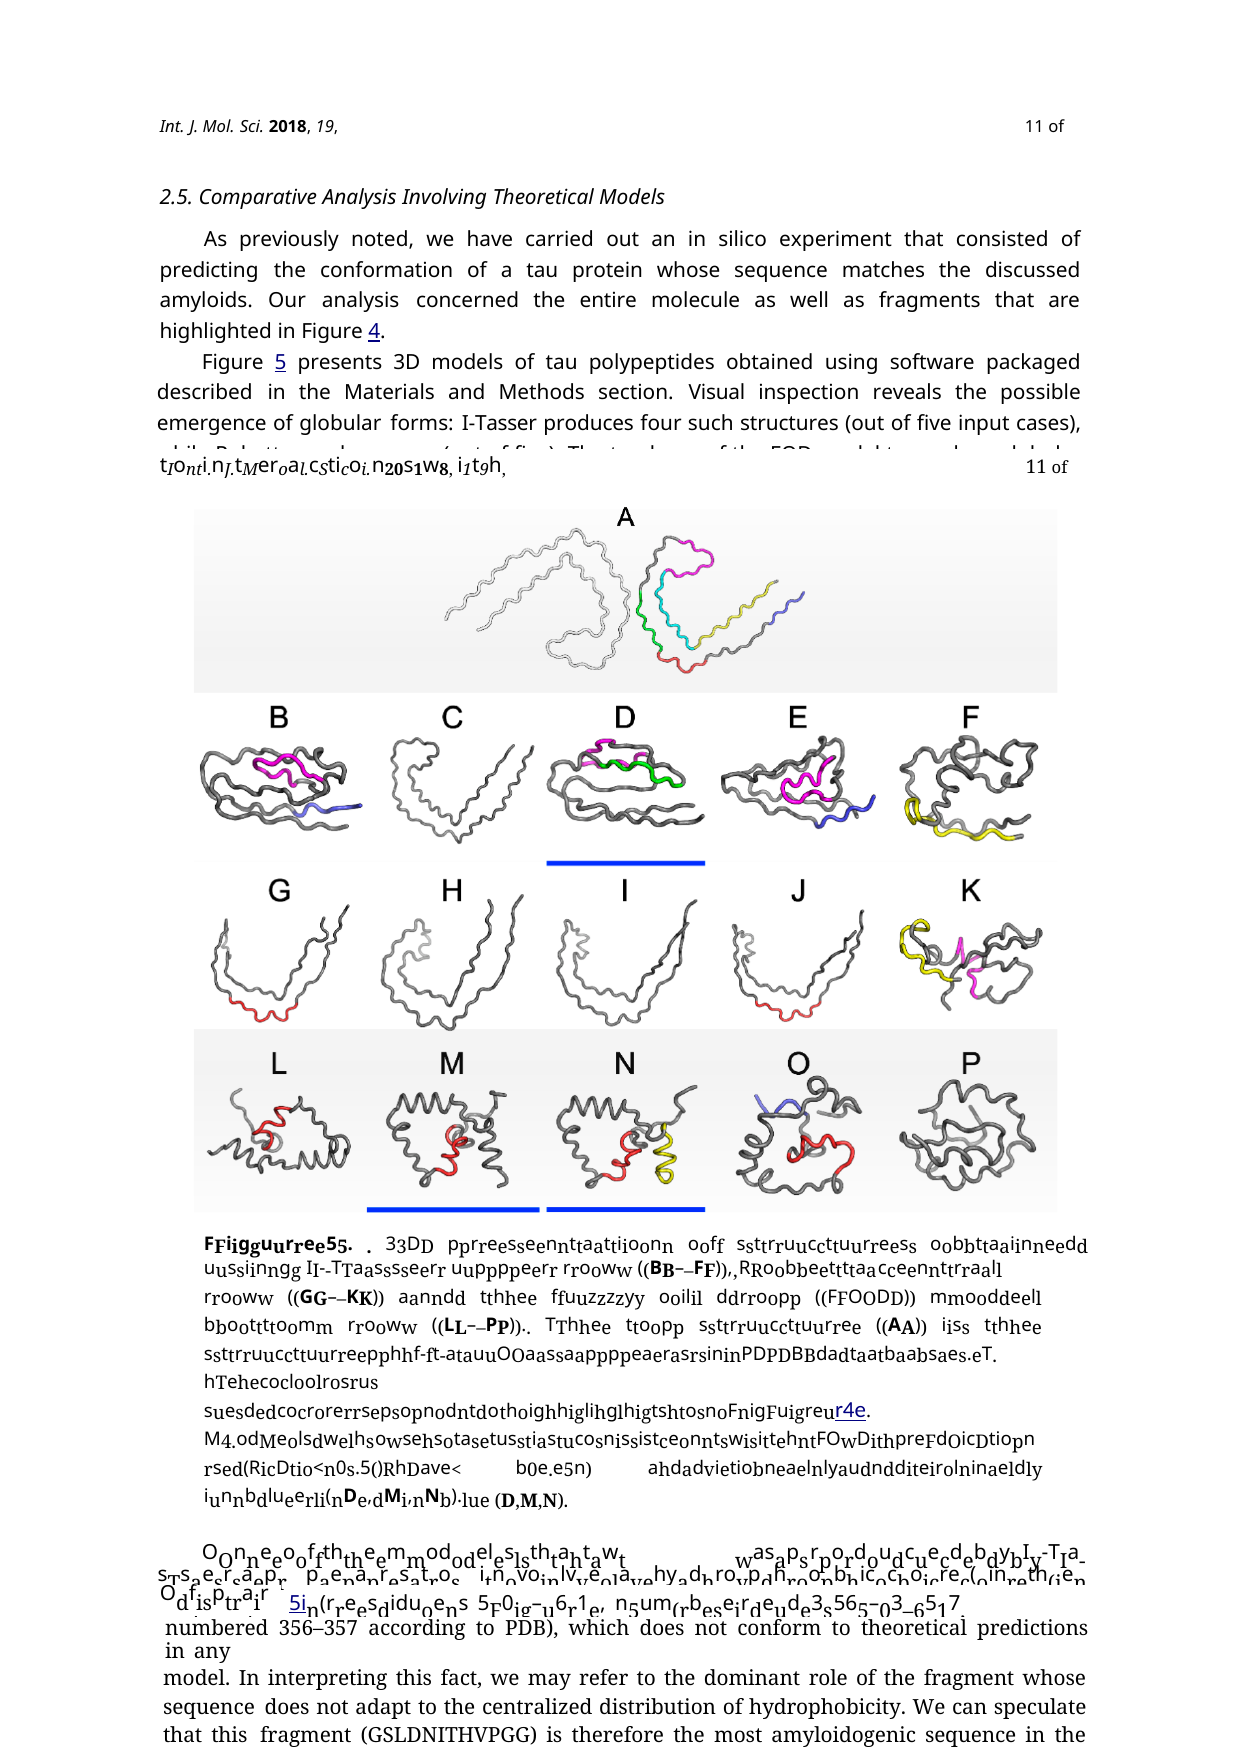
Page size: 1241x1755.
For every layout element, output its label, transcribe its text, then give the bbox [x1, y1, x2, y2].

text Figure 5 presents 3D models of tau polypeptides obtained using software packaged described in the Materials and Methods section. Visual inspection reveals the possible emergence of globular forms: I-Tasser produces four such structures (out of five input cases), while Robetta produces one (out of five). The tendency of the FOD model to produce globular forms should come as no surprise given the model’s propensity to direct hydrophobic residues towards the center of the molecule (due [157, 347, 1081, 448]
text numbered 356–357 according to PDB), which does not conform to theoretical predictions in any [165, 1617, 1088, 1663]
text Odfisptrairbtuictuiolnar. [159, 1585, 281, 1618]
text Int. J. Mol. Sci. 2018, 19, 2910 [159, 116, 370, 137]
text As previously noted, we have carried out an in silico experiment that consisted of predicting the conformation of a tau protein whose sequence matches the discussed amyloids. Our analysis concerned the entire molecule as well as fragments that are highlighted in Figure 4. [159, 224, 1081, 344]
text OOnneeooffththeemmododeleslsthtahtawt wasapsrpordoudcuecdebdybIy-TIa-sTsaesrsaepr paepapresatros itnovoinlvveolavehyadhroypdhroopbhicocboicrec(oinreth(ien stehneseseonfsethoefFtOheDFmOoDdmel—odcefl.—ucnfd. eurnlidneerdlinsetrducsttruurcetsuirnesFiignuFriegu5)r.eN5)o.nNeoonfethoef mthoedmelosdperlsodpurocedducbeyd RboybeRtotabesatttaisfisaetsistfhieiss ctrhitiesricornit.eRrieogna. rdRienggartdhienFgOtDhemFoOdDel, mdeosdpeitl,e idtsesnpaitteuriatlstennadtuernacly tteongdeennecryatteo hgyednreorpatheohbiycdcroorpehso, boinclycotrweso, aomnloyntgw5o00amstorungctu5r0e0s satnruaclytuzreeds ianntahlyezceodurinsethoef tchoeusrtsuedoyf cthone tsatiunday hcyodnrtoaipnhaobhiycdcroorpeh(io.eb.i,cscaotirsefy(it.eh.e, sRaDtis<fy0t.5hecoRnDdi<ti0o.n5)c. ondition). [157, 1535, 1087, 1590]
text 2.5. Comparative Analysis Involving Theoretical Models [159, 186, 1083, 209]
text tIonti.nJ.tMeroal.cSticoi.n20s1w8, i1t9h, xthFOe RaqPuEEeRouRsEVsoIElWvent). [159, 452, 540, 479]
text nOoftepiasrttihceulfarragnmoetentismathrkeedfraingmreedntonmFairgkuerde 5in(rreesdiduoens 5F0ig–u6r1e, n5um(rbeseirdeude3s565–03–6517, [289, 1585, 1088, 1617]
text FFiigguurree55. . 33DD pprreesseennttaattiioonn ooff ssttrruuccttuurreess oobbttaaiinneedd uussiinngg II--TTaasssseerr uuppppeerr rrooww ((BB––FF)),,RRoobbeettttaacceennttrraall [204, 1234, 1088, 1282]
text rrooww ((GG––KK)) aanndd tthhee ffuuzzzzyy ooilil ddrroopp ((FFOODD)) mmooddeell bboottttoomm rrooww ((LL––PP)).. TThhee ttoopp ssttrruuccttuurree ((AA)) iiss tthhee ssttrruuccttuurreepphhf-ft-atauuOOaassaappppeaerasrsininPDPDBBdadtaatbaabsaes.eT. hTehecocloolrosrus suesdedcocrorerrsepsopnodntdothoighhiglihglhigtshtosnoFnigFuigreur4e. M4.odMeolsdwelhsowsehsotasetusstiastucosnissistceonntswisittehntFOwDithpreFdOicDtiopnrsed(RicDtio<n0s.5()RhDave< b0e.e5n) ahdadvietiobneaelnlyaudndditeirolninaeldly iunnbdlueerli(nDe,dMi,nNb).lue (D,M,N). [204, 1283, 1042, 1512]
text model. In interpreting this fact, we may refer to the dominant role of the fragment whose sequence does not adapt to the centralized distribution of hydrophobicity. We can speculate that this fragment (GSLDNITHVPGG) is therefore the most amyloidogenic sequence in the set under consideration. This suggestion is supported by the data shown in Table 5, particularly RD values [163, 1663, 1087, 1754]
text 11 of 28 [1026, 457, 1088, 480]
text 11 of 29 [1024, 116, 1083, 137]
